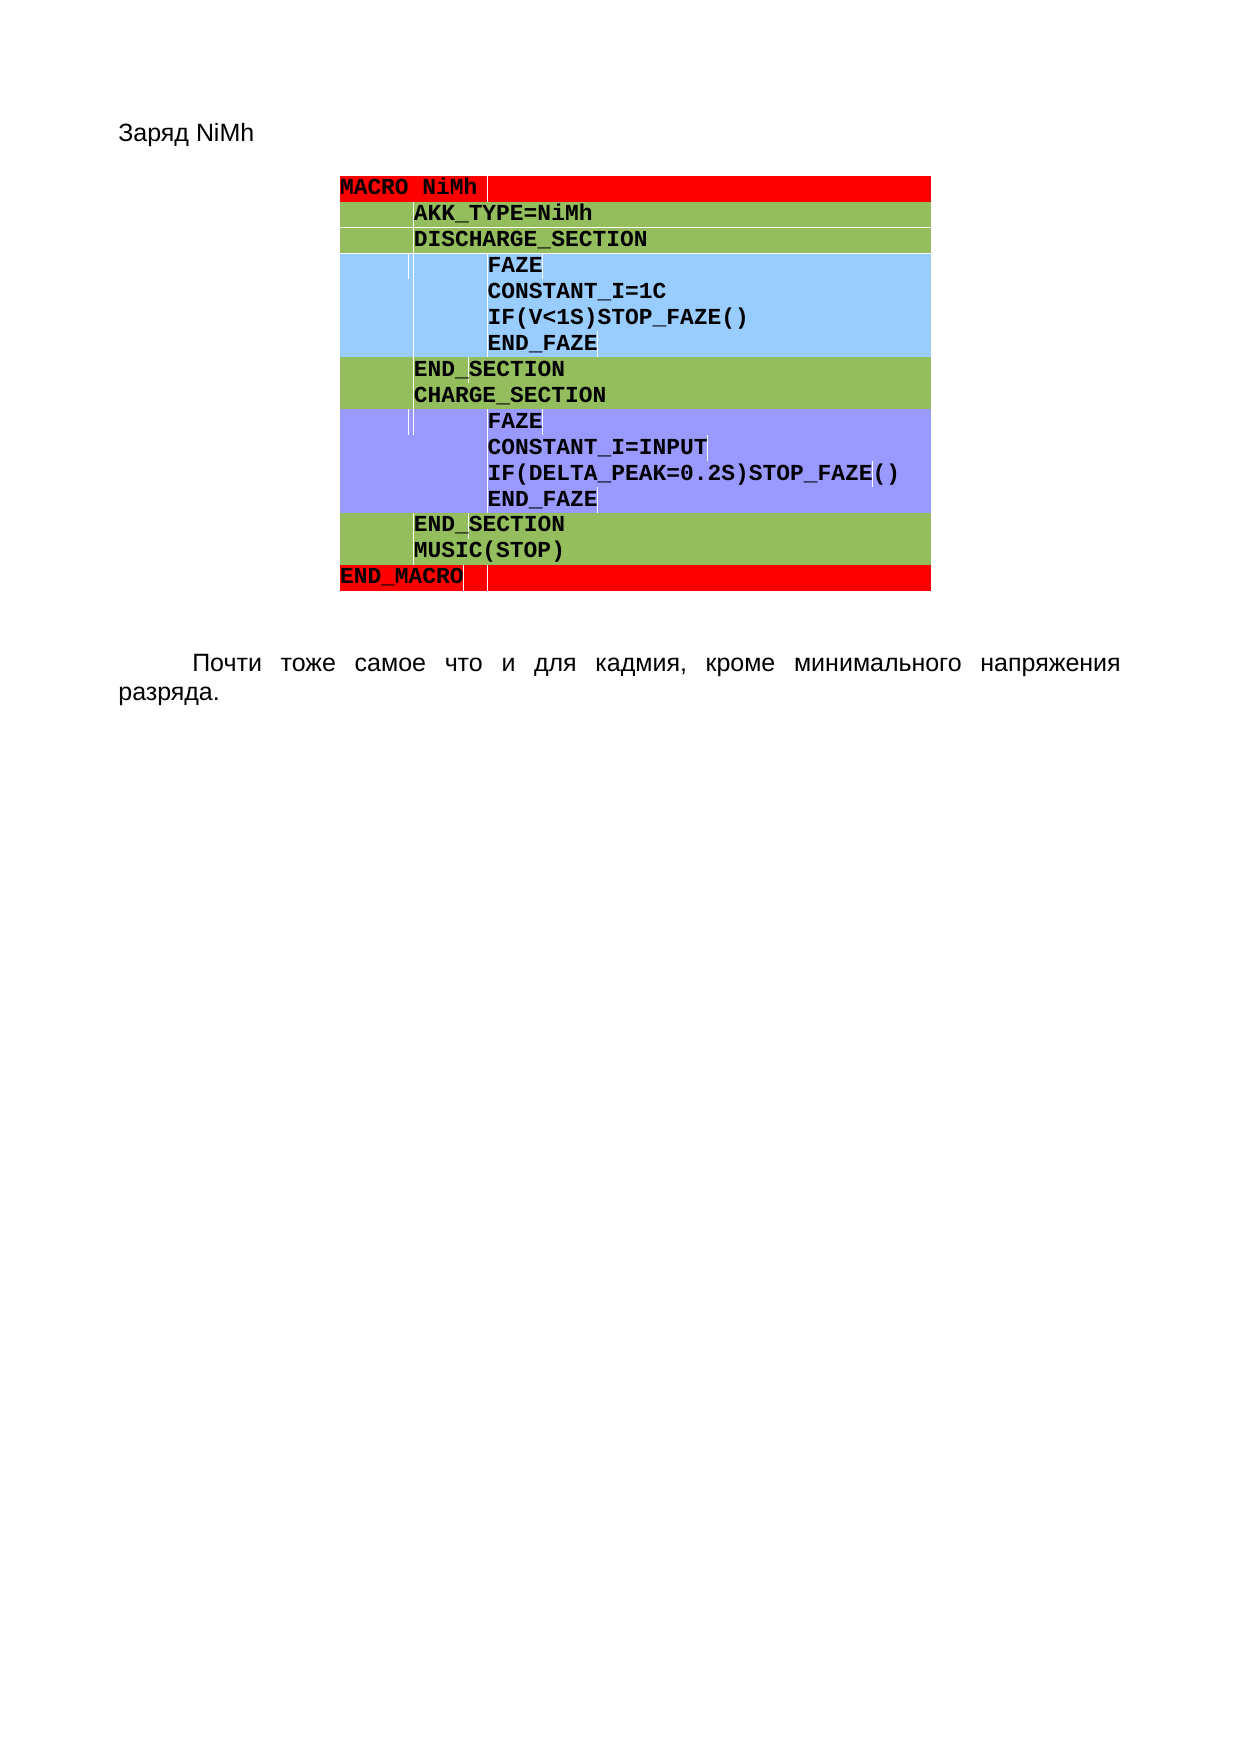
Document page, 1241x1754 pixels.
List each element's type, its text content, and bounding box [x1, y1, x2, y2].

text AKK_TYPE=NiMh [118, 202, 1122, 227]
text FAZE [118, 409, 1122, 435]
text DISCHARGE_SECTION [118, 227, 1122, 253]
text MUSIC(STOP) [118, 539, 1122, 565]
text FAZE [118, 253, 1122, 279]
text IF(DELTA_PEAK=0.2S)STOP_FAZE() [118, 461, 1122, 487]
text END_SECTION [118, 513, 1122, 539]
text Почти тоже самое что и для кадмия, кроме минимального напряжения разряда. [118, 648, 1122, 706]
text MACRO NiMh [118, 176, 1122, 202]
text END_SECTION [118, 357, 1122, 383]
text IF(V<1S)STOP_FAZE() [118, 305, 1122, 331]
text CONSTANT_I=INPUT [118, 435, 1122, 461]
text Заряд NiMh [118, 118, 1122, 147]
text END_FAZE [118, 331, 1122, 357]
text CONSTANT_I=1C [118, 279, 1122, 305]
text END_MACRO [118, 565, 1122, 591]
text END_FAZE [118, 487, 1122, 513]
text CHARGE_SECTION [118, 383, 1122, 409]
